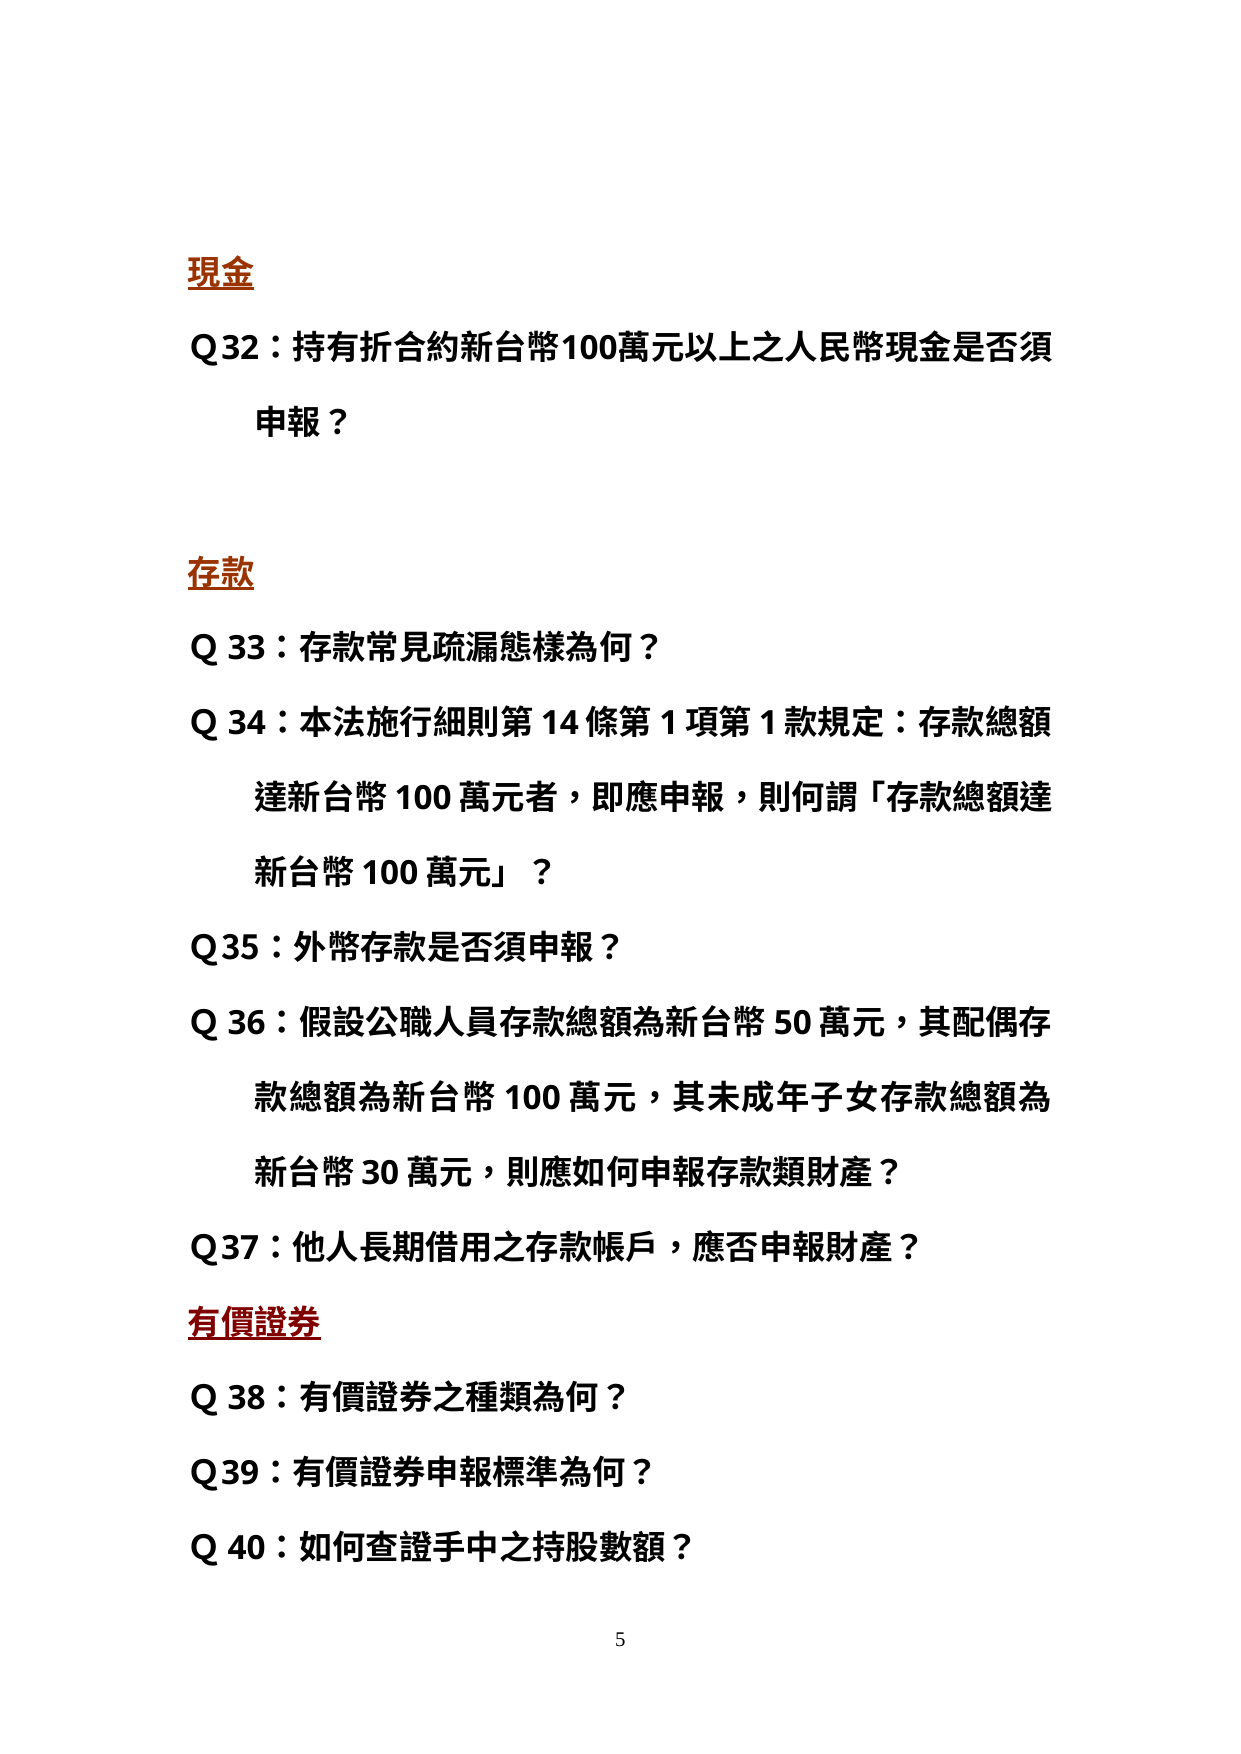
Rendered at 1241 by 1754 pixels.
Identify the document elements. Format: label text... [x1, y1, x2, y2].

text Ｑ33：存款常見疏漏態樣為何？ [187, 607, 1053, 682]
text Ｑ39：有價證券申報標準為何？ [187, 1432, 1053, 1507]
text Ｑ32：持有折合約新台幣100萬元以上之人民幣現金是否須申報？ [187, 307, 1053, 457]
text Ｑ36：假設公職人員存款總額為新台幣50萬元，其配偶存款總額為新台幣100萬元，其未成年子女存款總額為新台幣30萬元，則應如何申報存款類財產？ [187, 982, 1053, 1207]
text 現金 [187, 232, 1053, 307]
text Ｑ40：如何查證手中之持股數額？ [187, 1507, 1053, 1582]
text Ｑ35：外幣存款是否須申報？ [187, 907, 1053, 982]
text Ｑ38：有價證券之種類為何？ [187, 1357, 1053, 1432]
text 存款 [187, 532, 1053, 607]
text 有價證券 [187, 1282, 1053, 1357]
text Ｑ34：本法施行細則第14條第1項第1款規定：存款總額達新台幣100萬元者，即應申報，則何謂「存款總額達新台幣100萬元」？ [187, 682, 1053, 907]
text Ｑ37：他人長期借用之存款帳戶，應否申報財產？ [187, 1207, 1053, 1282]
